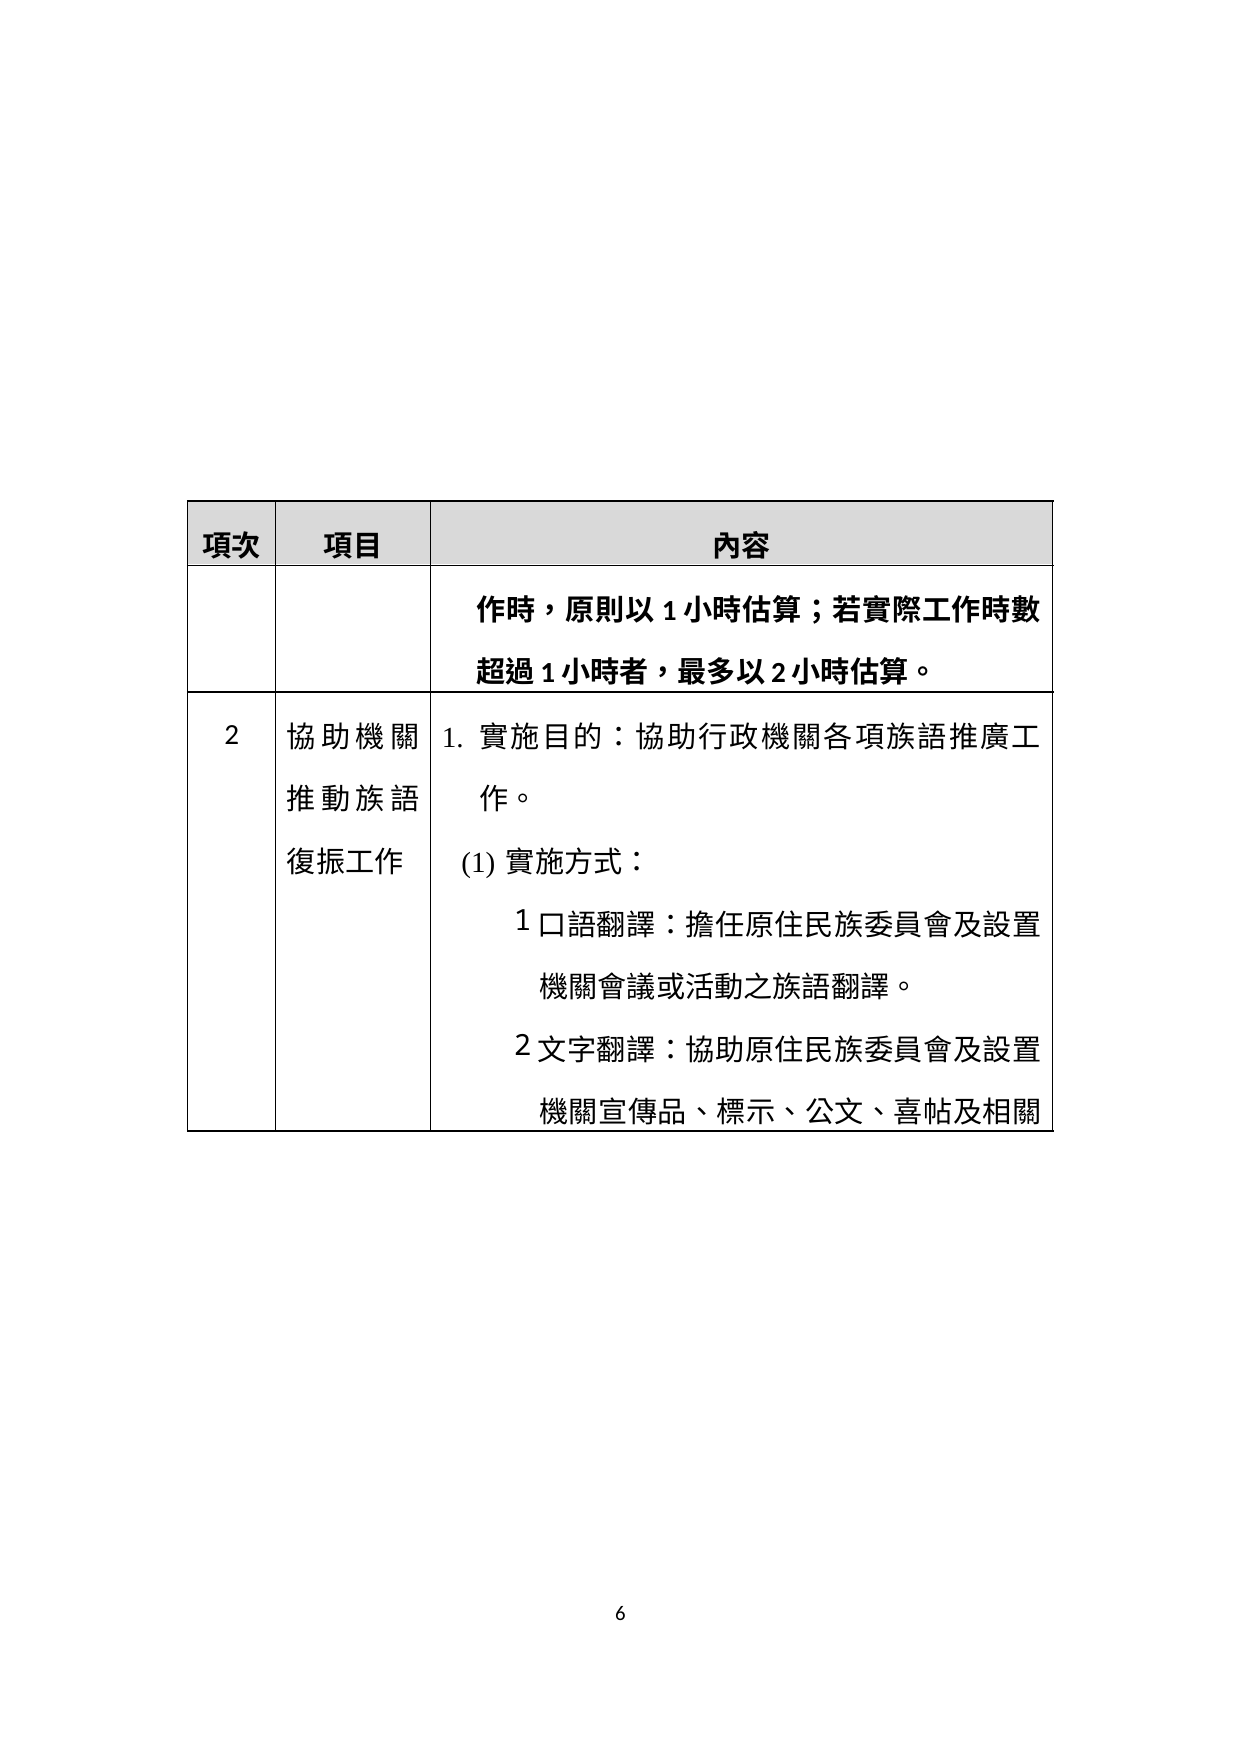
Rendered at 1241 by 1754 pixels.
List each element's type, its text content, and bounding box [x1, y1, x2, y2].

table_cell 協助機關推動族語復振工作 [276, 693, 430, 1130]
table_cell 實施目的：協助行政機關各項族語推廣工作。 實施方式： 1口語翻譯：擔任原住民族委員會及設置機關會議或活動之族語翻譯。 2文字翻譯：協助原住民族委員會及設置機關宣傳品、標示、公文、喜帖及相關文書等翻譯。 3其他有關原住民族委員會及設置機關推動之族語推廣工作。 本項工作項目不得支領相關主持或翻譯費用。 設置機關及語推人員得共同規劃符合地方需求及族群特性之族語復振推動工作，所需費用由本計畫業務費或符合支用規定之經費項目支應。 前項新增族語復振推動工作若經費確有不足，得依原住民族委員會相關補助規定經費。 工作時數： 工作事項屬設置機關者，由設置機關核定之。 工作事項屬原住民族委員會者，由該會核定之。 [431, 693, 1052, 1130]
table_header 項目 [276, 502, 430, 564]
table_cell [188, 566, 275, 691]
table_header 項次 [188, 502, 275, 564]
table_header 內容 [431, 502, 1052, 564]
table_cell [276, 566, 430, 691]
table_cell 實施目的：配合原住民族委員會所定「原住民族教會推動族語發展獎勵計畫」，協助原住民教會推動族語保存與學習，使教會成為族語扎根的據點。 協助對象：轄內經原住民族委員會核定辦理「原住民族教會推動族語發展獎勵計畫」之各教會(堂)。 協助方式： 協助各教會(堂)申請原住民族委員會「原住民族教會推動族語發展獎勵計畫」。 協助各教會(堂)推動辦理「原住民族教會推動族語發展獎勵計畫」各項族語學習及推廣活動。 協助各教會(堂)辦理原住民族委員會「原住民族教會推動族語發展獎勵計畫」相關核銷作業。 其他有關本項目之輔導及訪視工作。 工作時數：每次進入各教會(堂)執行本項工作時，原則以1小時估算；若實際工作時數超過1小時者，最多以2小時估算。 [431, 566, 1052, 691]
table_cell 2 [188, 693, 275, 1130]
